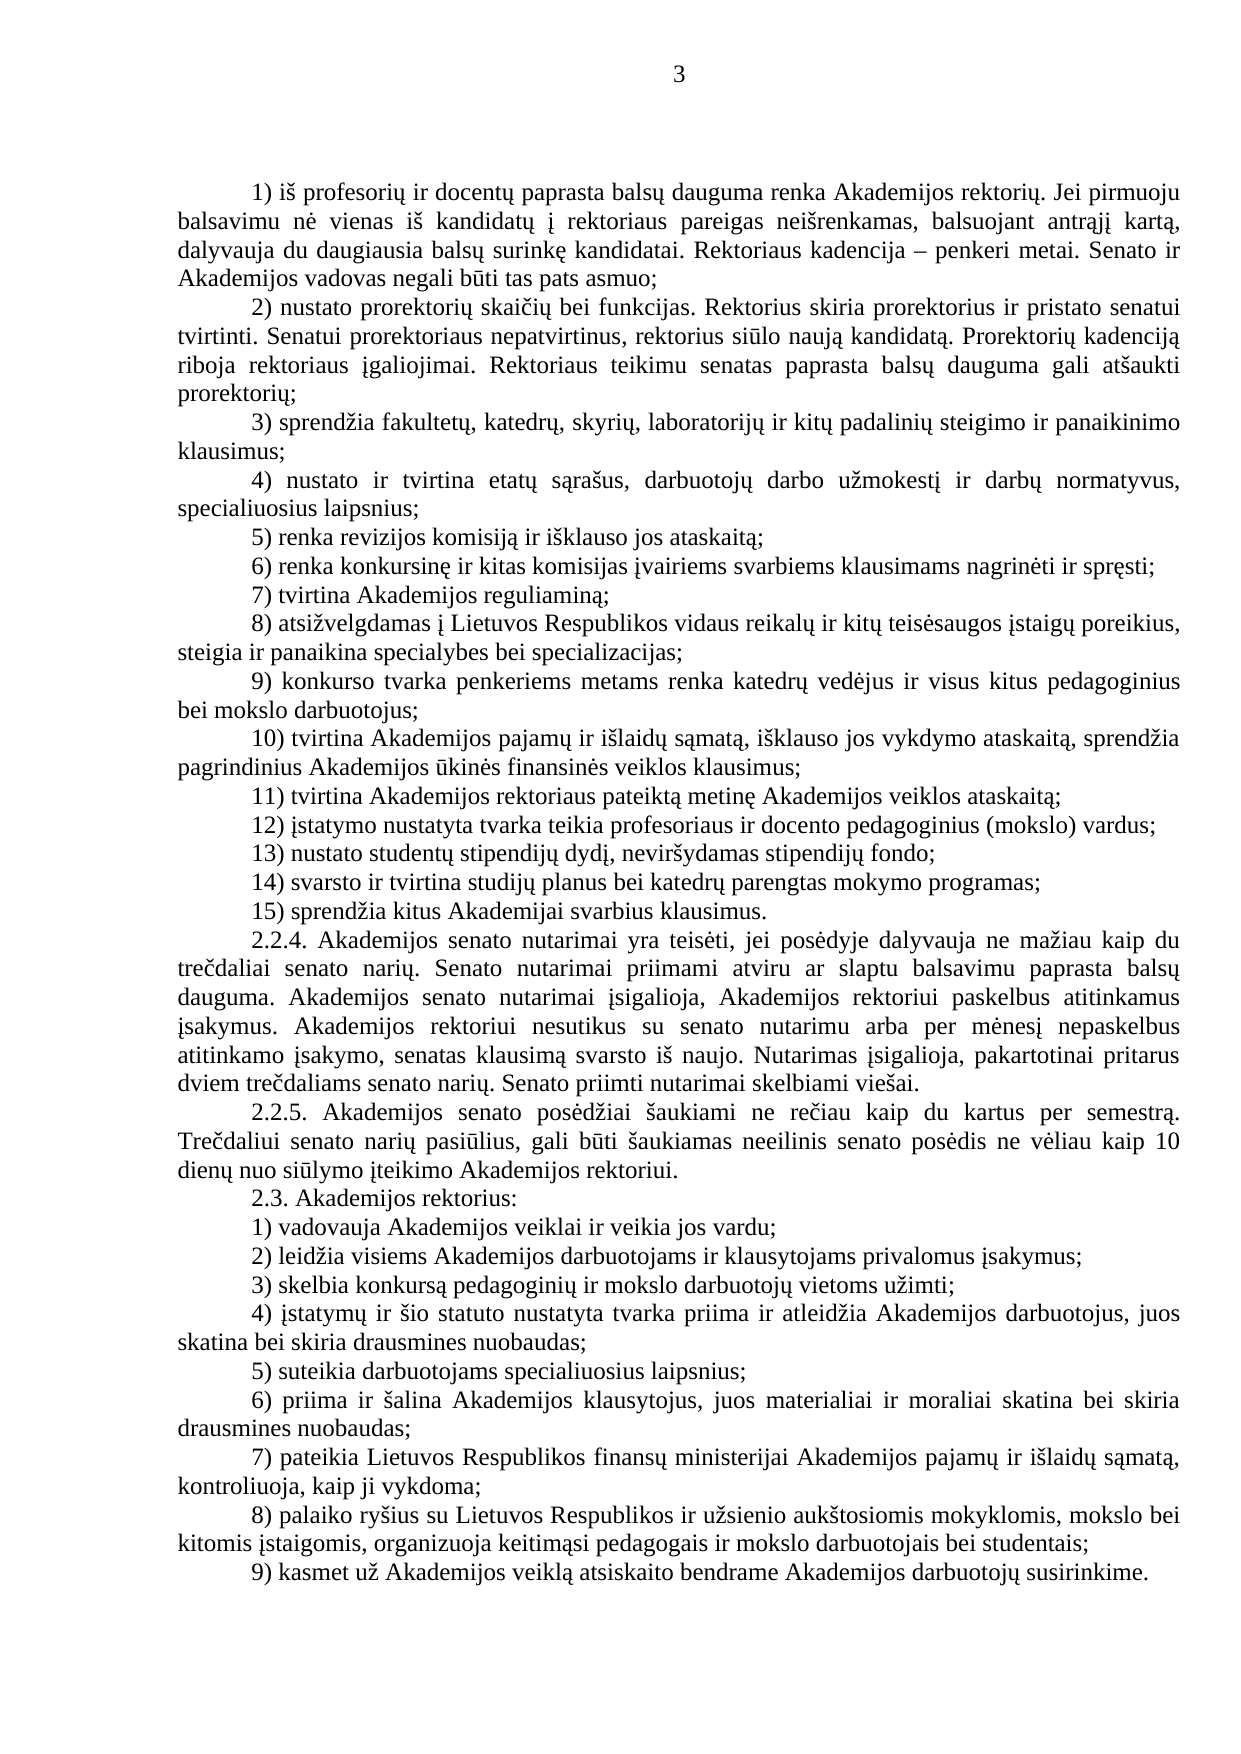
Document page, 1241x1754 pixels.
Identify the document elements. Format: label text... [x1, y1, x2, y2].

text 8) palaiko ryšius su Lietuvos Respublikos ir užsienio aukštosiomis mokyklomis, mokslo bei kitomis įstaigomis, organizuoja keitimąsi pedagogais ir mokslo darbuotojais bei studentais; [177, 1500, 1181, 1557]
text 9) konkurso tvarka penkeriems metams renka katedrų vedėjus ir visus kitus pedagoginius bei mokslo darbuotojus; [177, 666, 1181, 723]
text 10) tvirtina Akademijos pajamų ir išlaidų sąmatą, išklauso jos vykdymo ataskaitą, sprendžia pagrindinius Akademijos ūkinės finansinės veiklos klausimus; [177, 723, 1181, 781]
text 9) kasmet už Akademijos veiklą atsiskaito bendrame Akademijos darbuotojų susirinkime. [177, 1557, 1181, 1586]
text 2.2.4. Akademijos senato nutarimai yra teisėti, jei posėdyje dalyvauja ne mažiau kaip du trečdaliai senato narių. Senato nutarimai priimami atviru ar slaptu balsavimu paprasta balsų dauguma. Akademijos senato nutarimai įsigalioja, Akademijos rektoriui paskelbus atitinkamus įsakymus. Akademijos rektoriui nesutikus su senato nutarimu arba per mėnesį nepaskelbus atitinkamo įsakymo, senatas klausimą svarsto iš naujo. Nutarimas įsigalioja, pakartotinai pritarus dviem trečdaliams senato narių. Senato priimti nutarimai skelbiami viešai. [177, 925, 1181, 1097]
text 11) tvirtina Akademijos rektoriaus pateiktą metinę Akademijos veiklos ataskaitą; [177, 781, 1181, 810]
text 6) priima ir šalina Akademijos klausytojus, juos materialiai ir moraliai skatina bei skiria drausmines nuobaudas; [177, 1385, 1181, 1442]
text 5) suteikia darbuotojams specialiuosius laipsnius; [177, 1356, 1181, 1385]
text 3) skelbia konkursą pedagoginių ir mokslo darbuotojų vietoms užimti; [177, 1270, 1181, 1298]
text 8) atsižvelgdamas į Lietuvos Respublikos vidaus reikalų ir kitų teisėsaugos įstaigų poreikius, steigia ir panaikina specialybes bei specializacijas; [177, 608, 1181, 666]
text 2.3. Akademijos rektorius: [177, 1183, 1181, 1212]
text 2) leidžia visiems Akademijos darbuotojams ir klausytojams privalomus įsakymus; [177, 1241, 1181, 1270]
text 7) pateikia Lietuvos Respublikos finansų ministerijai Akademijos pajamų ir išlaidų sąmatą, kontroliuoja, kaip ji vykdoma; [177, 1442, 1181, 1500]
text 4) nustato ir tvirtina etatų sąrašus, darbuotojų darbo užmokestį ir darbų normatyvus, specialiuosius laipsnius; [177, 465, 1181, 522]
text 7) tvirtina Akademijos reguliaminą; [177, 580, 1181, 608]
text 12) įstatymo nustatyta tvarka teikia profesoriaus ir docento pedagoginius (mokslo) vardus; [177, 810, 1181, 838]
text 2) nustato prorektorių skaičių bei funkcijas. Rektorius skiria prorektorius ir pristato senatui tvirtinti. Senatui prorektoriaus nepatvirtinus, rektorius siūlo naują kandidatą. Prorektorių kadenciją riboja rektoriaus įgaliojimai. Rektoriaus teikimu senatas paprasta balsų dauguma gali atšaukti prorektorių; [177, 292, 1181, 407]
text 14) svarsto ir tvirtina studijų planus bei katedrų parengtas mokymo programas; [177, 867, 1181, 896]
text 3) sprendžia fakultetų, katedrų, skyrių, laboratorijų ir kitų padalinių steigimo ir panaikinimo klausimus; [177, 407, 1181, 465]
text 2.2.5. Akademijos senato posėdžiai šaukiami ne rečiau kaip du kartus per semestrą. Trečdaliui senato narių pasiūlius, gali būti šaukiamas neeilinis senato posėdis ne vėliau kaip 10 dienų nuo siūlymo įteikimo Akademijos rektoriui. [177, 1097, 1181, 1183]
text 1) vadovauja Akademijos veiklai ir veikia jos vardu; [177, 1212, 1181, 1241]
text 1) iš profesorių ir docentų paprasta balsų dauguma renka Akademijos rektorių. Jei pirmuoju balsavimu nė vienas iš kandidatų į rektoriaus pareigas neišrenkamas, balsuojant antrąjį kartą, dalyvauja du daugiausia balsų surinkę kandidatai. Rektoriaus kadencija – penkeri metai. Senato ir Akademijos vadovas negali būti tas pats asmuo; [177, 177, 1181, 292]
text 5) renka revizijos komisiją ir išklauso jos ataskaitą; [177, 522, 1181, 551]
text 15) sprendžia kitus Akademijai svarbius klausimus. [177, 896, 1181, 925]
text 6) renka konkursinę ir kitas komisijas įvairiems svarbiems klausimams nagrinėti ir spręsti; [177, 551, 1181, 580]
text 13) nustato studentų stipendijų dydį, neviršydamas stipendijų fondo; [177, 838, 1181, 867]
text 4) įstatymų ir šio statuto nustatyta tvarka priima ir atleidžia Akademijos darbuotojus, juos skatina bei skiria drausmines nuobaudas; [177, 1298, 1181, 1356]
